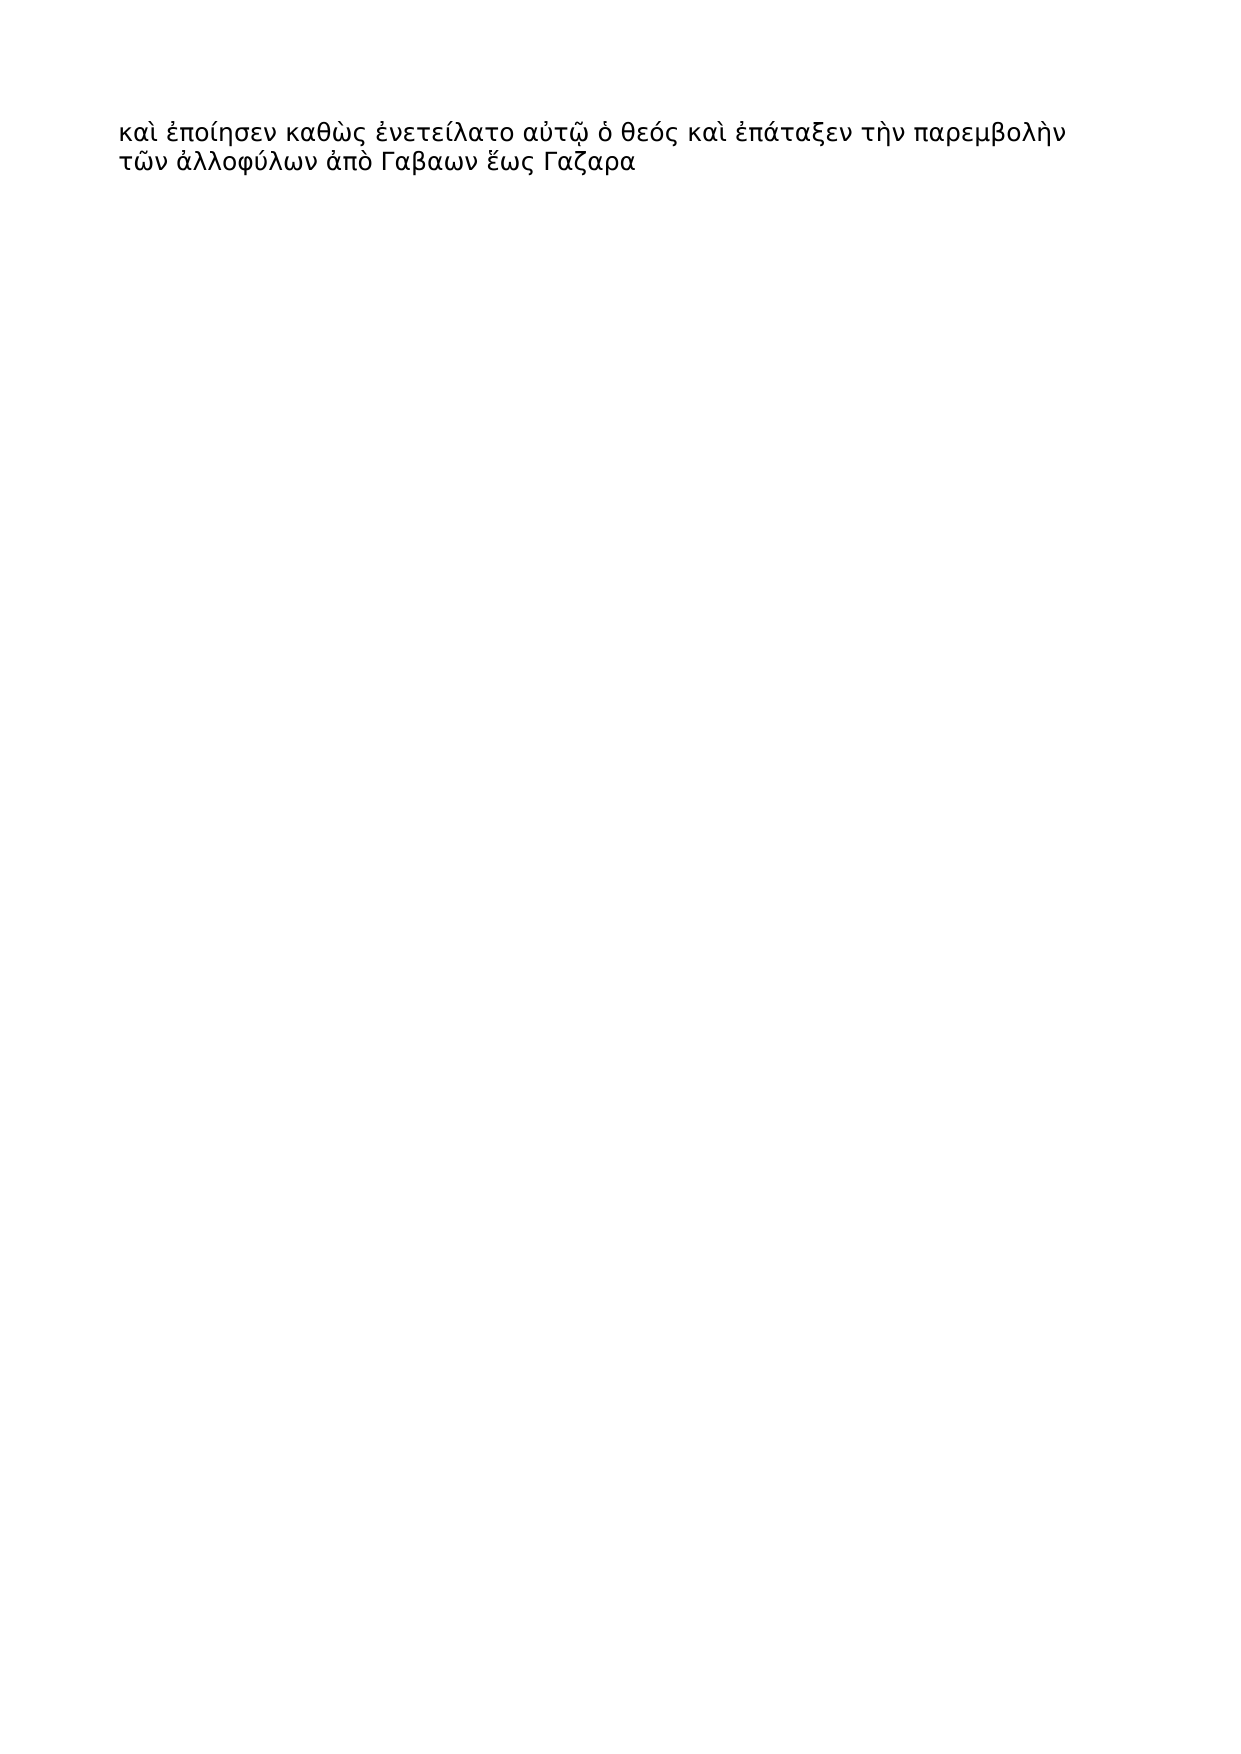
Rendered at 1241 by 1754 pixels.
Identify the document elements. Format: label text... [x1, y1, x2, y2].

text καὶ ἐποίησεν καθὼς ἐνετείλατο αὐτῷ ὁ θεός καὶ ἐπάταξεν τὴν παρεμβολὴν τῶν ἀλλοφύλων ἀπὸ Γαβαων ἕως Γαζαρα [118, 118, 1122, 176]
